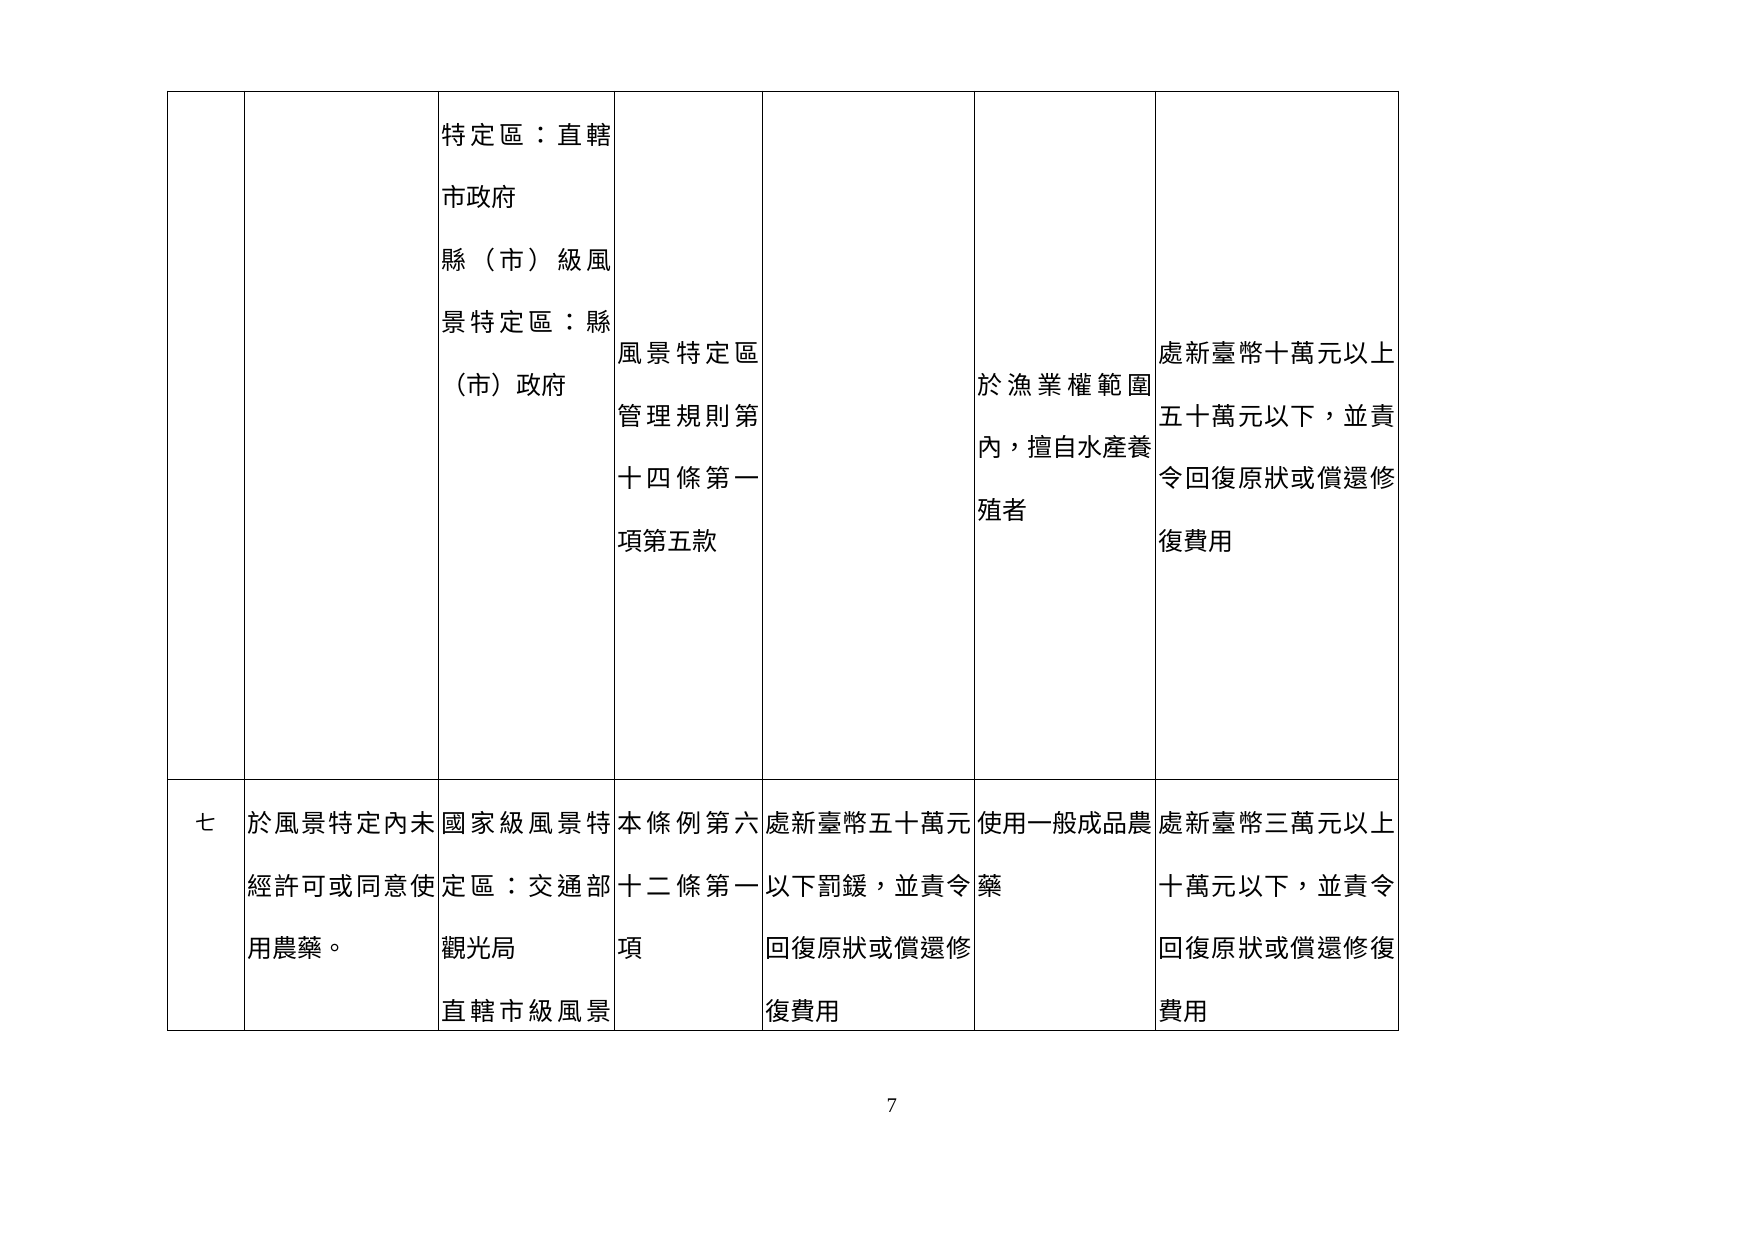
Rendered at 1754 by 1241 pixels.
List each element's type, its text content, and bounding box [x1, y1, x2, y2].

table_cell [245, 92, 438, 779]
table_cell 特定區：直轄市政府 縣（市）級風景特定區：縣（市）政府 [439, 92, 614, 779]
table_cell [763, 92, 974, 779]
table_cell 於風景特定內未經許可或同意使用農藥。 [245, 780, 438, 1030]
table_cell 七 [168, 780, 244, 1030]
table_cell 國家級風景特定區：交通部觀光局 直轄市級風景 [439, 780, 614, 1030]
table_cell 處新臺幣十萬元以上五十萬元以下，並責令回復原狀或償還修復費用 [1156, 92, 1398, 779]
table_cell 處新臺幣五十萬元以下罰鍰，並責令回復原狀或償還修復費用 [763, 780, 974, 1030]
table_cell 風景特定區管理規則第十四條第一項第五款 [615, 92, 762, 779]
table_cell 本條例第六十二條第一項 [615, 780, 762, 1030]
table_cell 使用一般成品農藥 [975, 780, 1155, 1030]
table_cell [168, 92, 244, 779]
table_cell 處新臺幣三萬元以上十萬元以下，並責令回復原狀或償還修復費用 [1156, 780, 1398, 1030]
table_cell 於漁業權範圍內，擅自水產養殖者 [975, 92, 1155, 779]
